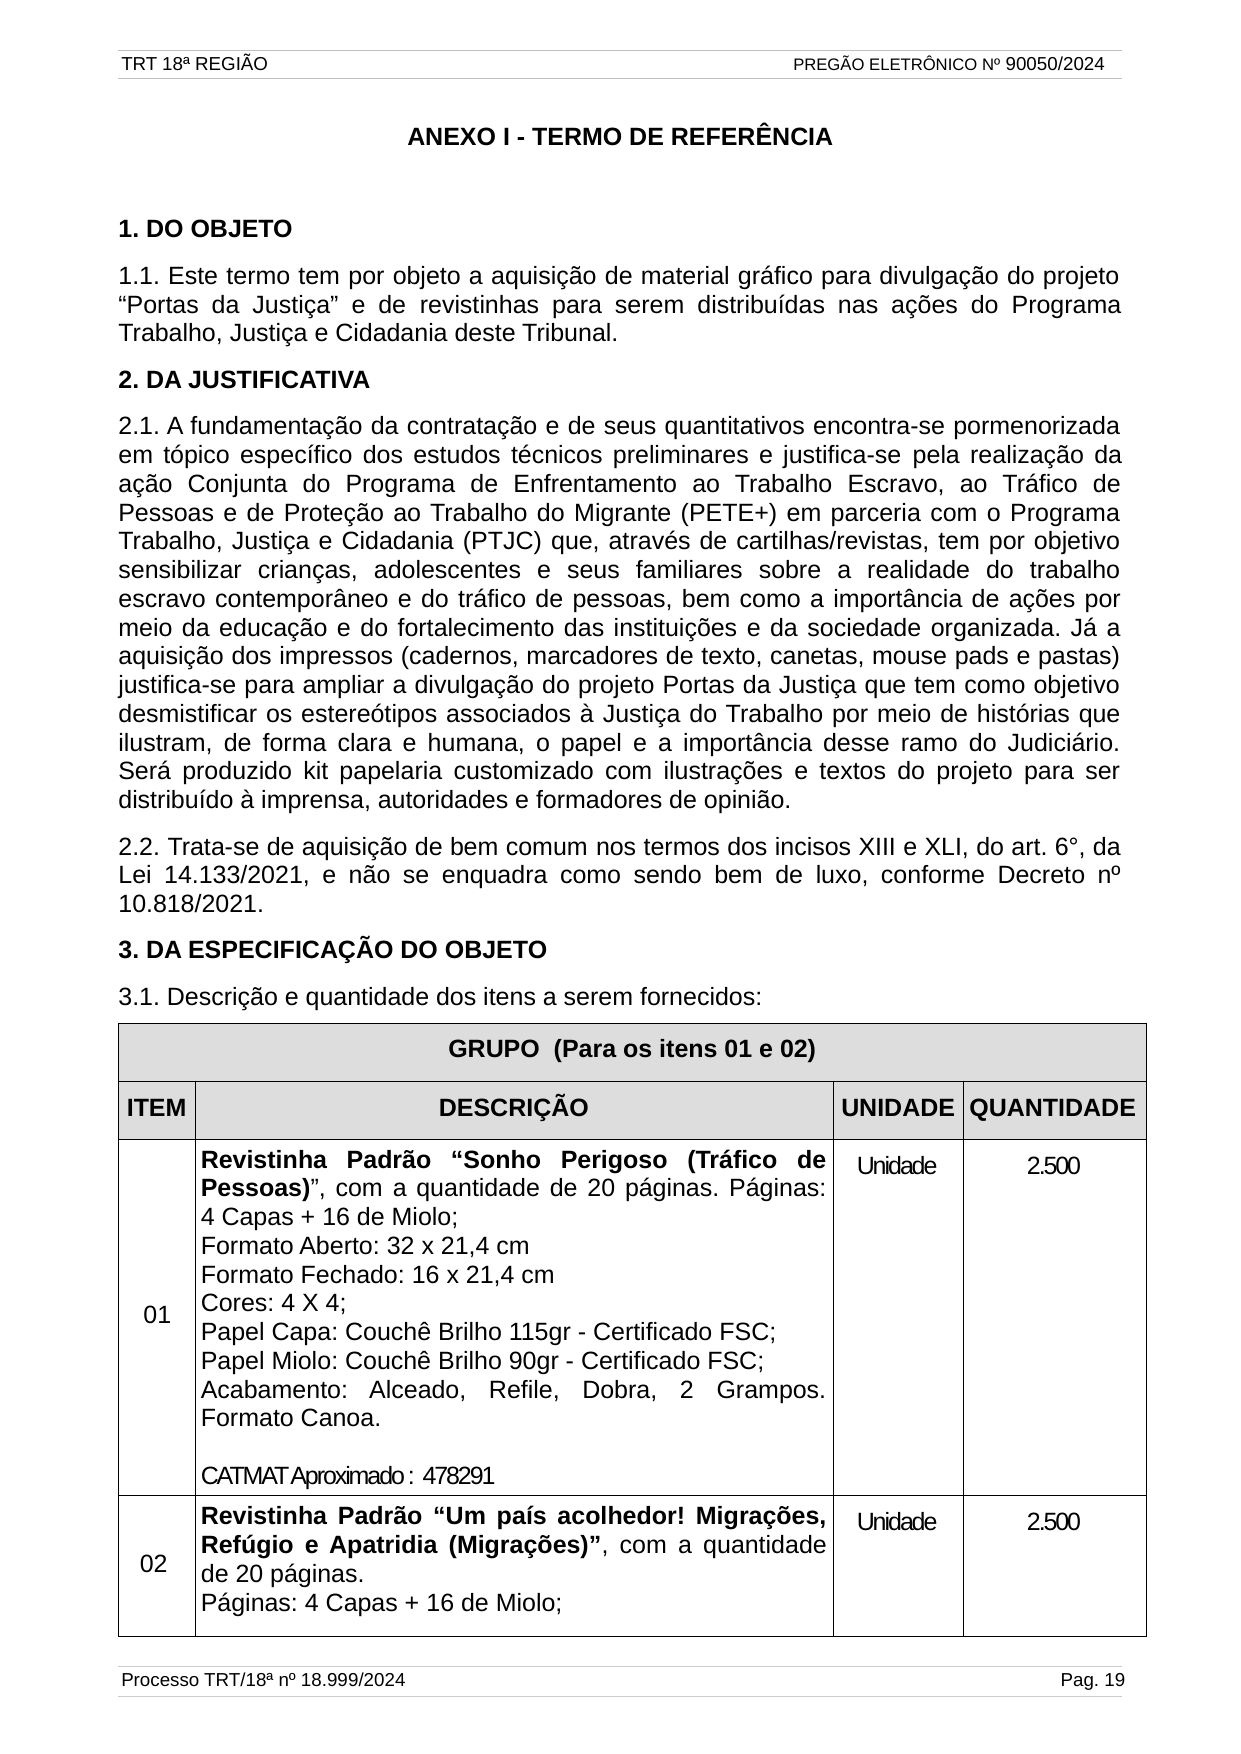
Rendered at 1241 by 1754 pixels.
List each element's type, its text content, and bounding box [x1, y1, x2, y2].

text 2. DA JUSTIFICATIVA [118, 365, 1122, 394]
table_cell 2.500 [964, 1140, 1146, 1495]
table_cell DESCRIÇÃO [196, 1082, 833, 1139]
table_cell Revistinha Padrão “Sonho Perigoso (Tráfico de Pessoas)”, com a quantidade de 20 páginas. Páginas: 4 Capas + 16 de Miolo; Formato Aberto: 32 x 21,4 cm Formato Fechado: 16 x 21,4 cm Cores: 4 X 4; Papel Capa: Couchê Brilho 115gr - Certificado FSC; Papel Miolo: Couchê Brilho 90gr - Certificado FSC; Acabamento: Alceado, Refile, Dobra, 2 Grampos. Formato Canoa. CATMAT Aproximado : 478291 [196, 1140, 833, 1495]
table_cell 2.500 [964, 1496, 1146, 1636]
table_cell QUANTIDADE [964, 1082, 1146, 1139]
text ANEXO I - TERMO DE REFERÊNCIA [118, 122, 1122, 150]
table_header GRUPO (Para os itens 01 e 02) [119, 1024, 1146, 1081]
text 2.2. Trata-se de aquisição de bem comum nos termos dos incisos XIII e XLI, do art. 6°, da Lei 14.133/2021, e não se enquadra como sendo bem de luxo, conforme Decreto nº 10.818/2021. [118, 832, 1122, 918]
table_cell Unidade [834, 1140, 963, 1495]
text 3.1. Descrição e quantidade dos itens a serem fornecidos: [118, 982, 1122, 1011]
table_cell ITEM [119, 1082, 195, 1139]
text 2.1. A fundamentação da contratação e de seus quantitativos encontra-se pormenorizada em tópico específico dos estudos técnicos preliminares e justifica-se pela realização da ação Conjunta do Programa de Enfrentamento ao Trabalho Escravo, ao Tráfico de Pessoas e de Proteção ao Trabalho do Migrante (PETE+) em parceria com o Programa Trabalho, Justiça e Cidadania (PTJC) que, através de cartilhas/revistas, tem por objetivo sensibilizar crianças, adolescentes e seus familiares sobre a realidade do trabalho escravo contemporâneo e do tráfico de pessoas, bem como a importância de ações por meio da educação e do fortalecimento das instituições e da sociedade organizada. Já a aquisição dos impressos (cadernos, marcadores de texto, canetas, mouse pads e pastas) justifica-se para ampliar a divulgação do projeto Portas da Justiça que tem como objetivo desmistificar os estereótipos associados à Justiça do Trabalho por meio de histórias que ilustram, de forma clara e humana, o papel e a importância desse ramo do Judiciário. Será produzido kit papelaria customizado com ilustrações e textos do projeto para ser distribuído à imprensa, autoridades e formadores de opinião. [118, 411, 1122, 814]
text 1. DO OBJETO [118, 214, 1122, 243]
table_cell 02 [119, 1496, 195, 1636]
table_cell Unidade [834, 1496, 963, 1636]
table_cell 01 [119, 1140, 195, 1495]
text 3. DA ESPECIFICAÇÃO DO OBJETO [118, 936, 1122, 964]
text 1.1. Este termo tem por objeto a aquisição de material gráfico para divulgação do projeto “Portas da Justiça” e de revistinhas para serem distribuídas nas ações do Programa Trabalho, Justiça e Cidadania deste Tribunal. [118, 261, 1122, 347]
table_cell Revistinha Padrão “Um país acolhedor! Migrações, Refúgio e Apatridia (Migrações)”, com a quantidade de 20 páginas. Páginas: 4 Capas + 16 de Miolo; [196, 1496, 833, 1636]
table_cell UNIDADE [834, 1082, 963, 1139]
